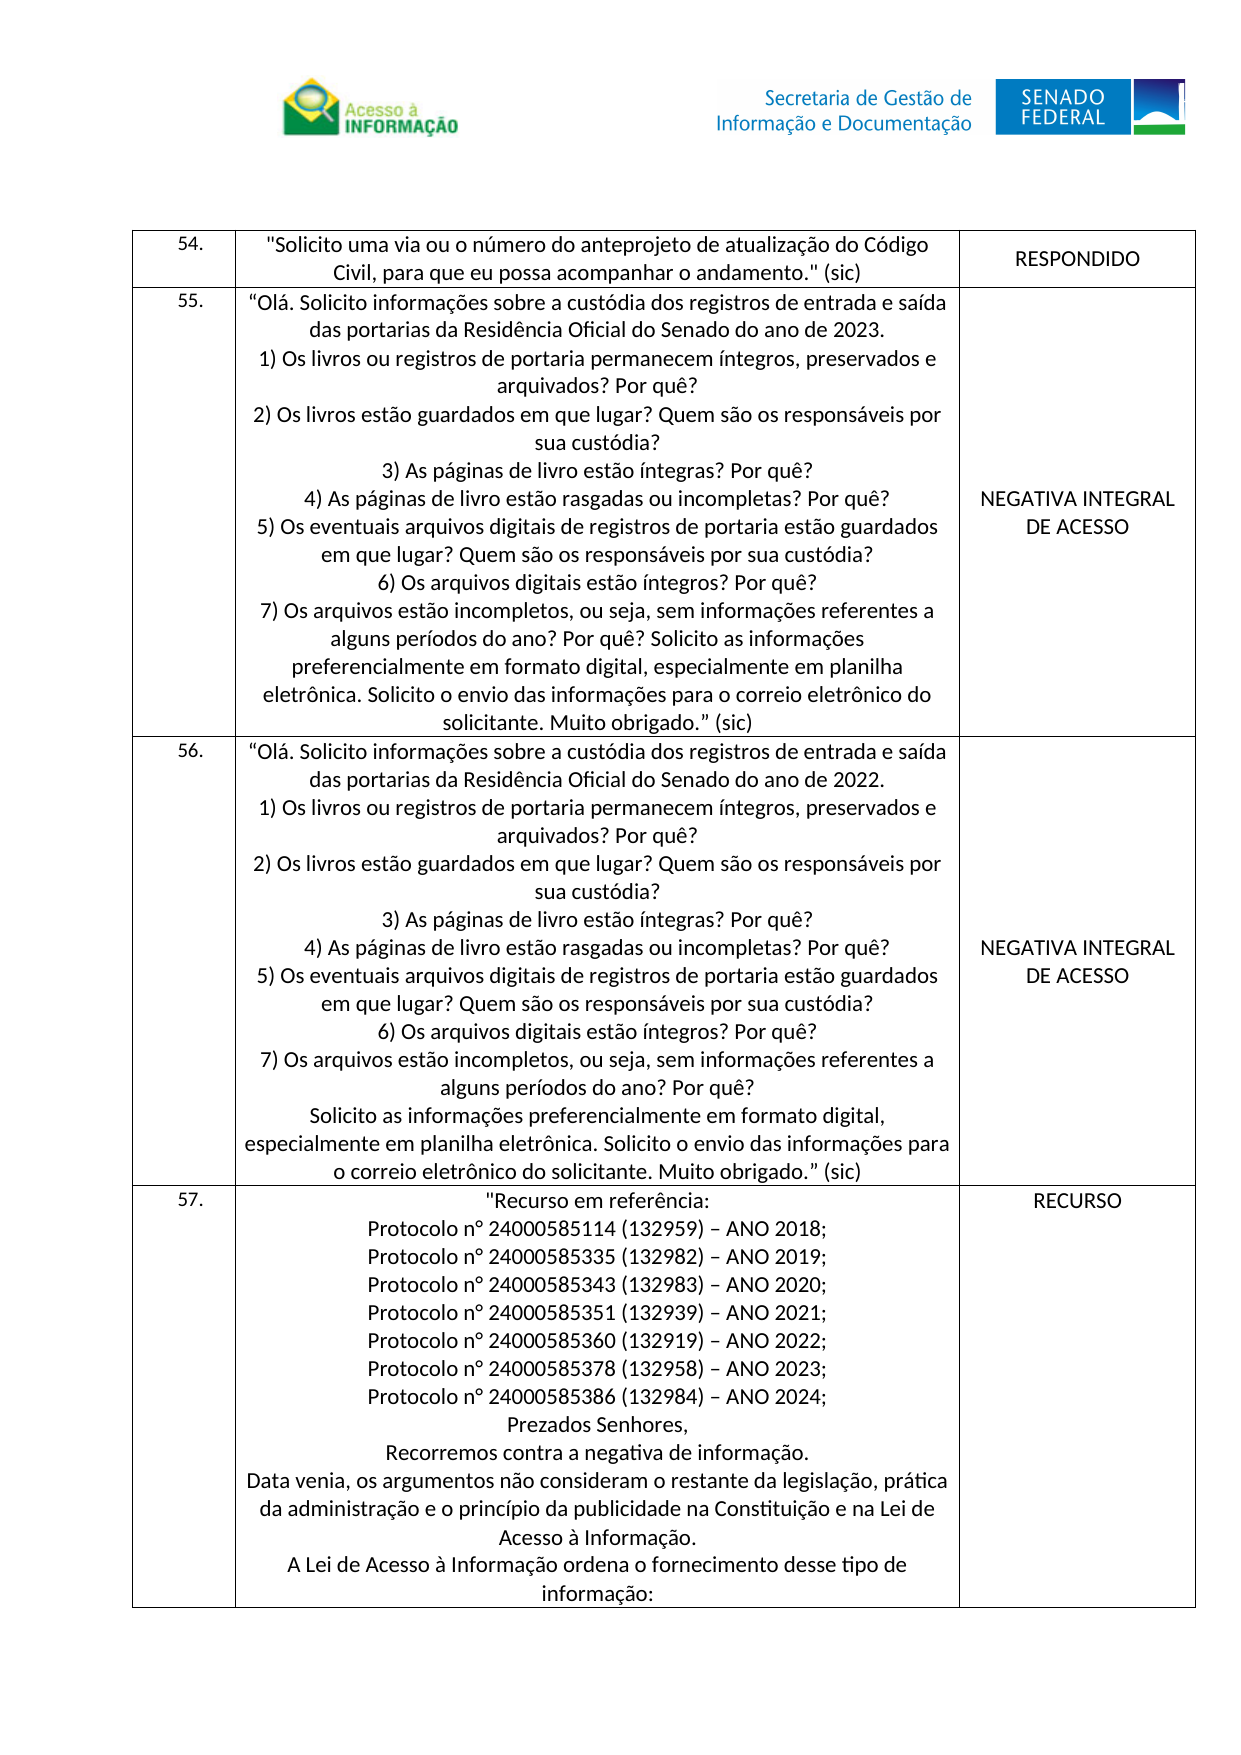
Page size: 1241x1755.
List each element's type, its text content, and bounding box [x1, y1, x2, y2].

table_cell RESPONDIDO [960, 231, 1195, 287]
table_cell RECURSO [960, 1186, 1195, 1607]
table_cell [133, 288, 235, 736]
table_cell NEGATIVA INTEGRAL DE ACESSO [960, 737, 1195, 1185]
table_cell [133, 737, 235, 1185]
table_cell NEGATIVA INTEGRAL DE ACESSO [960, 288, 1195, 736]
table_cell "Recurso em referência: Protocolo n° 24000585114 (132959) – ANO 2018; Protocolo n° 24000585335 (132982) – ANO 2019; Protocolo n° 24000585343 (132983) – ANO 2020; Protocolo n° 24000585351 (132939) – ANO 2021; Protocolo n° 24000585360 (132919) – ANO 2022; Protocolo n° 24000585378 (132958) – ANO 2023; Protocolo n° 24000585386 (132984) – ANO 2024; Prezados Senhores, Recorremos contra a negativa de informação. Data venia, os argumentos não consideram o restante da legislação, prática da administração e o princípio da publicidade na Constituição e na Lei de Acesso à Informação. A Lei de Acesso à Informação ordena o fornecimento desse tipo de informação: [236, 1186, 959, 1607]
table_cell [133, 231, 235, 287]
table_cell “Olá. Solicito informações sobre a custódia dos registros de entrada e saída das portarias da Residência Oficial do Senado do ano de 2022. 1) Os livros ou registros de portaria permanecem íntegros, preservados e arquivados? Por quê? 2) Os livros estão guardados em que lugar? Quem são os responsáveis por sua custódia? 3) As páginas de livro estão íntegras? Por quê? 4) As páginas de livro estão rasgadas ou incompletas? Por quê? 5) Os eventuais arquivos digitais de registros de portaria estão guardados em que lugar? Quem são os responsáveis por sua custódia? 6) Os arquivos digitais estão íntegros? Por quê? 7) Os arquivos estão incompletos, ou seja, sem informações referentes a alguns períodos do ano? Por quê? Solicito as informações preferencialmente em formato digital, especialmente em planilha eletrônica. Solicito o envio das informações para o correio eletrônico do solicitante. Muito obrigado.” (sic) [236, 737, 959, 1185]
table_cell “Olá. Solicito informações sobre a custódia dos registros de entrada e saída das portarias da Residência Oficial do Senado do ano de 2023. 1) Os livros ou registros de portaria permanecem íntegros, preservados e arquivados? Por quê? 2) Os livros estão guardados em que lugar? Quem são os responsáveis por sua custódia? 3) As páginas de livro estão íntegras? Por quê? 4) As páginas de livro estão rasgadas ou incompletas? Por quê? 5) Os eventuais arquivos digitais de registros de portaria estão guardados em que lugar? Quem são os responsáveis por sua custódia? 6) Os arquivos digitais estão íntegros? Por quê? 7) Os arquivos estão incompletos, ou seja, sem informações referentes a alguns períodos do ano? Por quê? Solicito as informações preferencialmente em formato digital, especialmente em planilha eletrônica. Solicito o envio das informações para o correio eletrônico do solicitante. Muito obrigado.” (sic) [236, 288, 959, 736]
table_cell [133, 1186, 235, 1607]
table_cell "Solicito uma via ou o número do anteprojeto de atualização do Código Civil, para que eu possa acompanhar o andamento." (sic) [236, 231, 959, 287]
